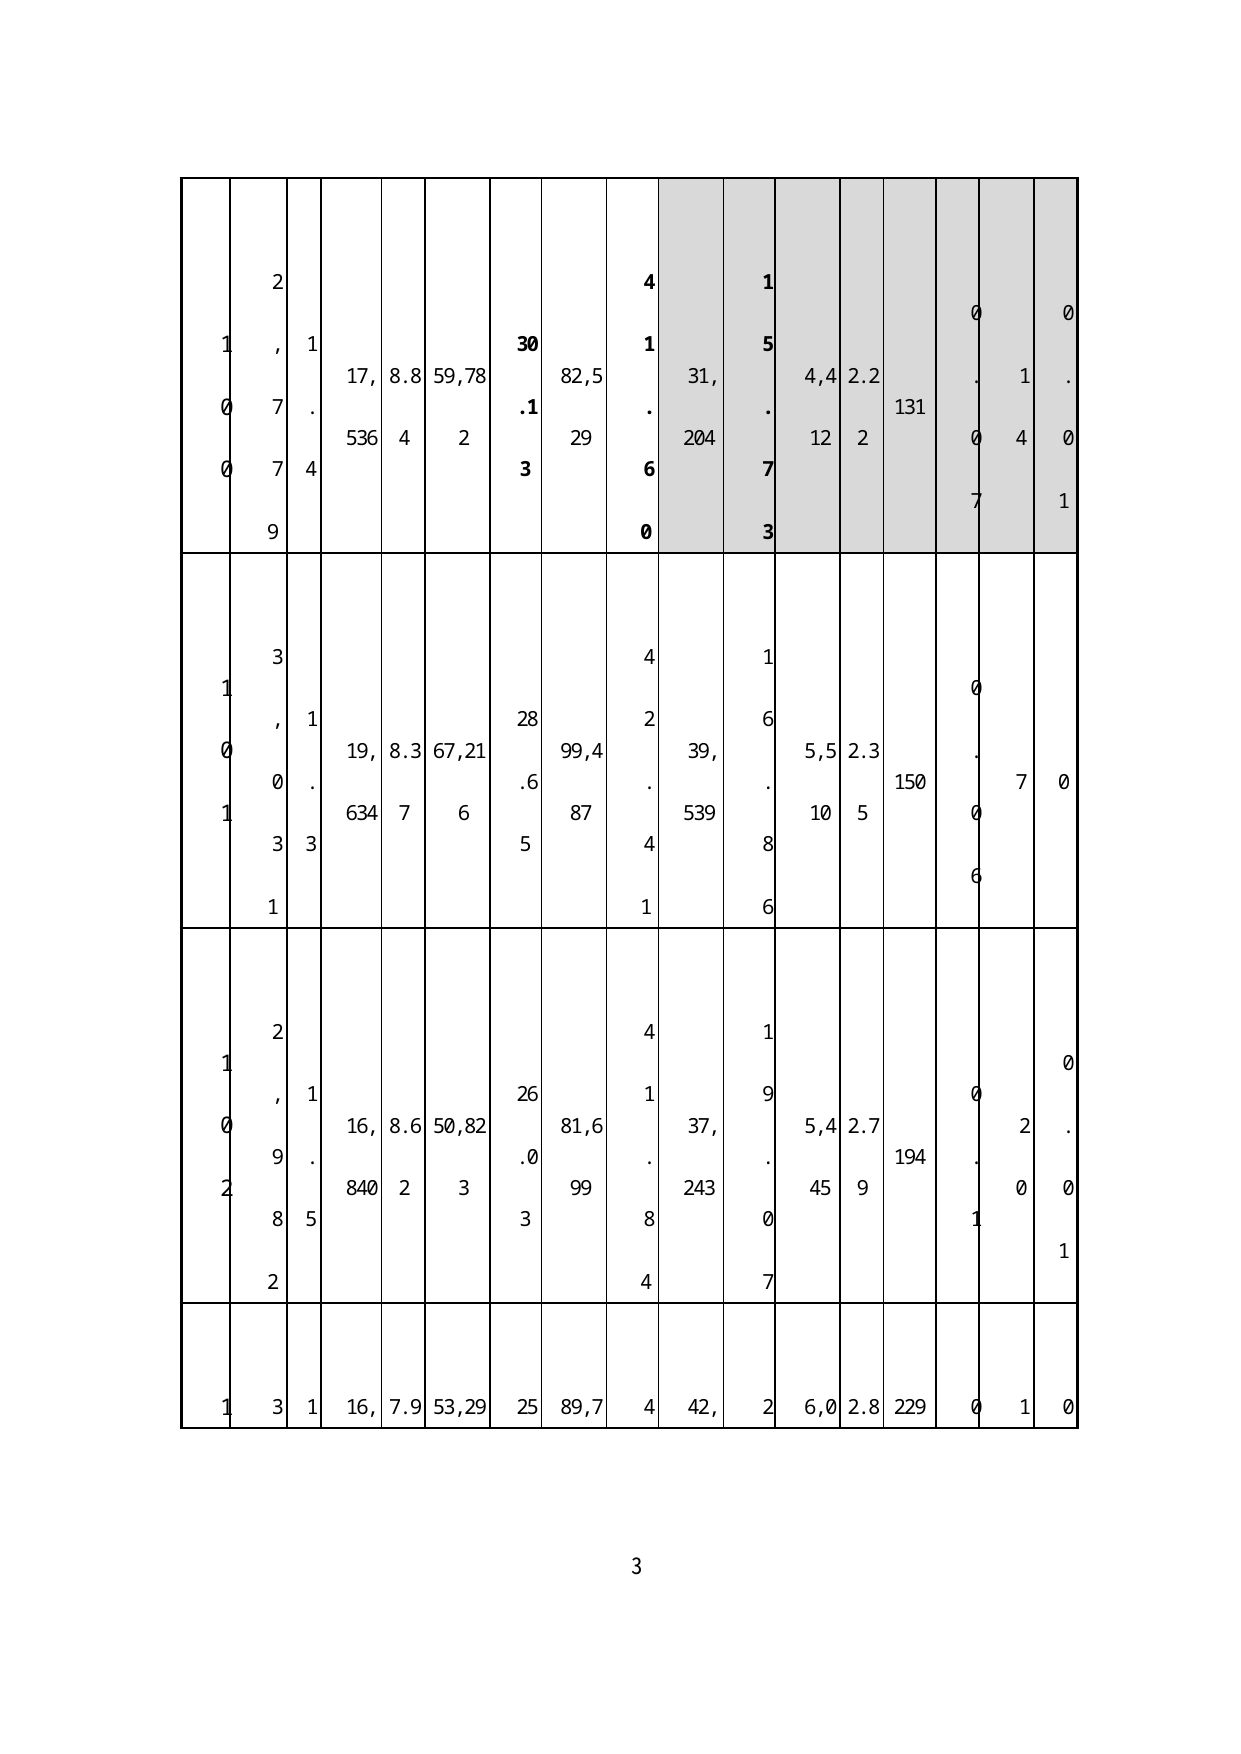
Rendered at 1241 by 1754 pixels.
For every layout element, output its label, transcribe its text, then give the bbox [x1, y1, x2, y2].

table_cell 194 [884, 929, 935, 1302]
table_cell 39,539 [659, 554, 723, 927]
table_cell [1079, 927, 1083, 1302]
table_cell 103 [183, 1304, 229, 1427]
table_cell 6,0 [776, 1304, 839, 1427]
table_cell 41.60 [607, 179, 658, 552]
table_cell 2.35 [841, 554, 883, 927]
table_cell 100 [183, 179, 229, 552]
table_cell [1079, 552, 1083, 927]
table_cell 5,510 [776, 554, 839, 927]
table_cell 1.3 [288, 554, 320, 927]
table_cell 101 [183, 554, 229, 927]
table_cell 2.22 [841, 179, 883, 552]
table_cell 0.01 [1035, 929, 1076, 1302]
table_cell 67,216 [426, 554, 489, 927]
table_cell [1079, 1302, 1083, 1427]
table_cell 0 [1035, 1304, 1076, 1427]
table_cell 3 [231, 1304, 286, 1427]
table_cell 8.37 [382, 554, 424, 927]
table_cell 5,445 [776, 929, 839, 1302]
table_cell 16.86 [724, 554, 774, 927]
table_cell 150 [884, 554, 935, 927]
table_cell 99,487 [542, 554, 606, 927]
table_cell 25 [491, 1304, 541, 1427]
table_cell 14 [980, 179, 1033, 552]
table_cell 28.65 [491, 554, 541, 927]
table_cell 229 [884, 1304, 935, 1427]
table_cell 16, [322, 1304, 381, 1427]
table_cell 20 [980, 929, 1033, 1302]
table_cell 0.1 [937, 929, 978, 1302]
table_cell 26.03 [491, 929, 541, 1302]
table_cell 4 [607, 1304, 658, 1427]
table_cell 59,782 [426, 179, 489, 552]
table_cell 0.01 [1035, 179, 1076, 552]
table_cell 7 [980, 554, 1033, 927]
table_cell 30.13 [491, 179, 541, 552]
table_cell 2,982 [231, 929, 286, 1302]
table_cell 53,29 [426, 1304, 489, 1427]
table_cell 37,243 [659, 929, 723, 1302]
table_cell 50,823 [426, 929, 489, 1302]
table_cell 102 [183, 929, 229, 1302]
table_cell 1 [980, 1304, 1033, 1427]
table_cell 42.41 [607, 554, 658, 927]
table_cell 31,204 [659, 179, 723, 552]
table_cell 1.5 [288, 929, 320, 1302]
table_cell 0.06 [937, 554, 978, 927]
table_cell 2.8 [841, 1304, 883, 1427]
table_cell 8.62 [382, 929, 424, 1302]
table_cell 8.84 [382, 179, 424, 552]
table_cell 17,536 [322, 179, 381, 552]
table_cell 19,634 [322, 554, 381, 927]
table_cell 1.4 [288, 179, 320, 552]
table_cell 131 [884, 179, 935, 552]
table_cell 82,529 [542, 179, 606, 552]
table_cell 0 [1035, 554, 1076, 927]
table_cell 42, [659, 1304, 723, 1427]
table_cell [1079, 177, 1083, 552]
table_cell 2,779 [231, 179, 286, 552]
table_cell 4,412 [776, 179, 839, 552]
table_cell 19.07 [724, 929, 774, 1302]
table_cell 41.84 [607, 929, 658, 1302]
table_cell 81,699 [542, 929, 606, 1302]
table_cell 89,7 [542, 1304, 606, 1427]
table_cell 0.11 [937, 1304, 978, 1427]
table_cell 3,031 [231, 554, 286, 927]
table_cell 0.07 [937, 179, 978, 552]
table_cell 15.73 [724, 179, 774, 552]
table_cell 1 [288, 1304, 320, 1427]
table_cell 7.9 [382, 1304, 424, 1427]
table_cell 16,840 [322, 929, 381, 1302]
table_cell 2 [724, 1304, 774, 1427]
table_cell 2.79 [841, 929, 883, 1302]
